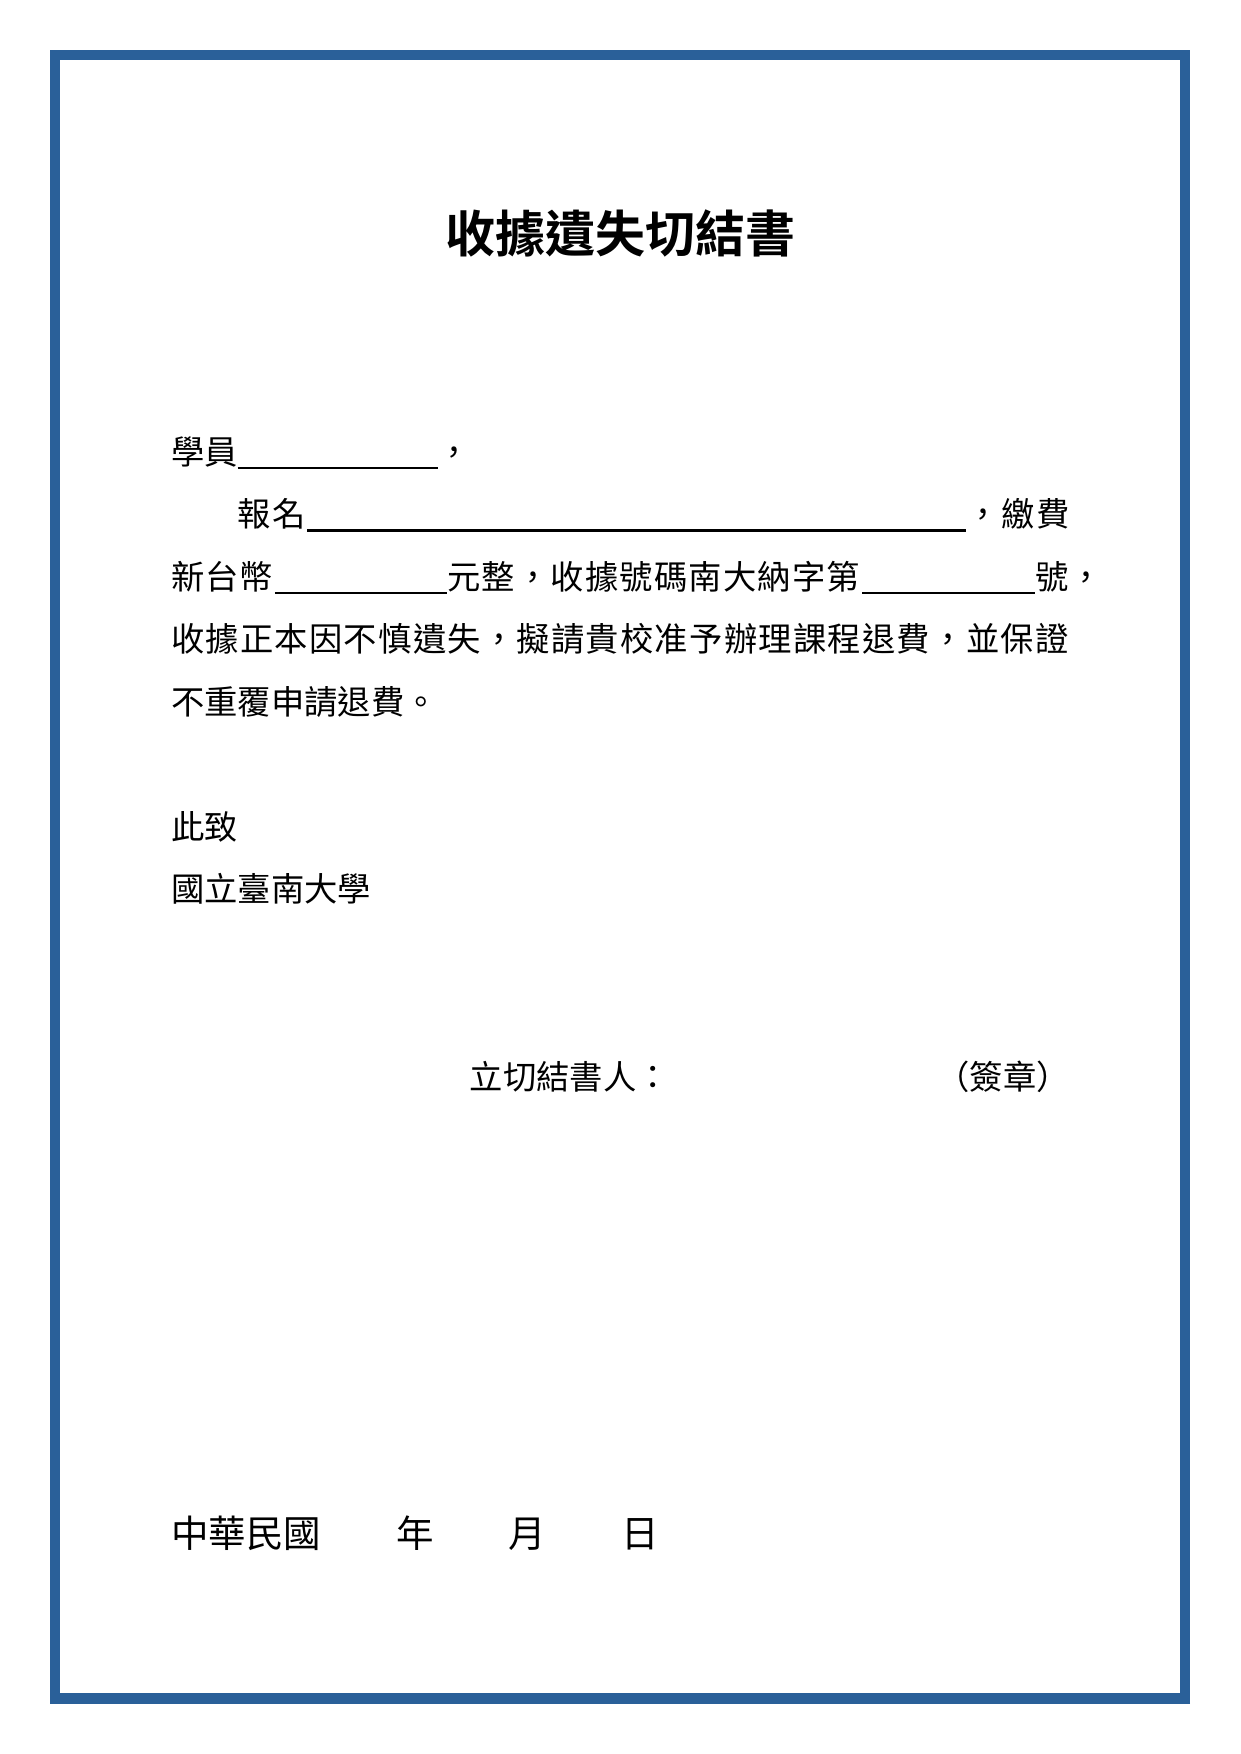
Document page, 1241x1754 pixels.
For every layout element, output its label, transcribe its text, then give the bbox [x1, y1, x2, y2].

text 立切結書人： （簽章） [171, 1033, 1069, 1096]
text 國立臺南大學 [171, 846, 1069, 908]
text 報名 ，繳費新台幣 元整，收據號碼南大納字第 號，收據正本因不慎遺失，擬請貴校准予辦理課程退費，並保證不重覆申請退費。 [171, 471, 1069, 721]
text 收據遺失切結書 [171, 158, 1069, 283]
text 學員 ， [171, 408, 1069, 471]
text 此致 [171, 783, 1069, 846]
text 中華民國 年 月 日 [171, 1504, 1069, 1558]
